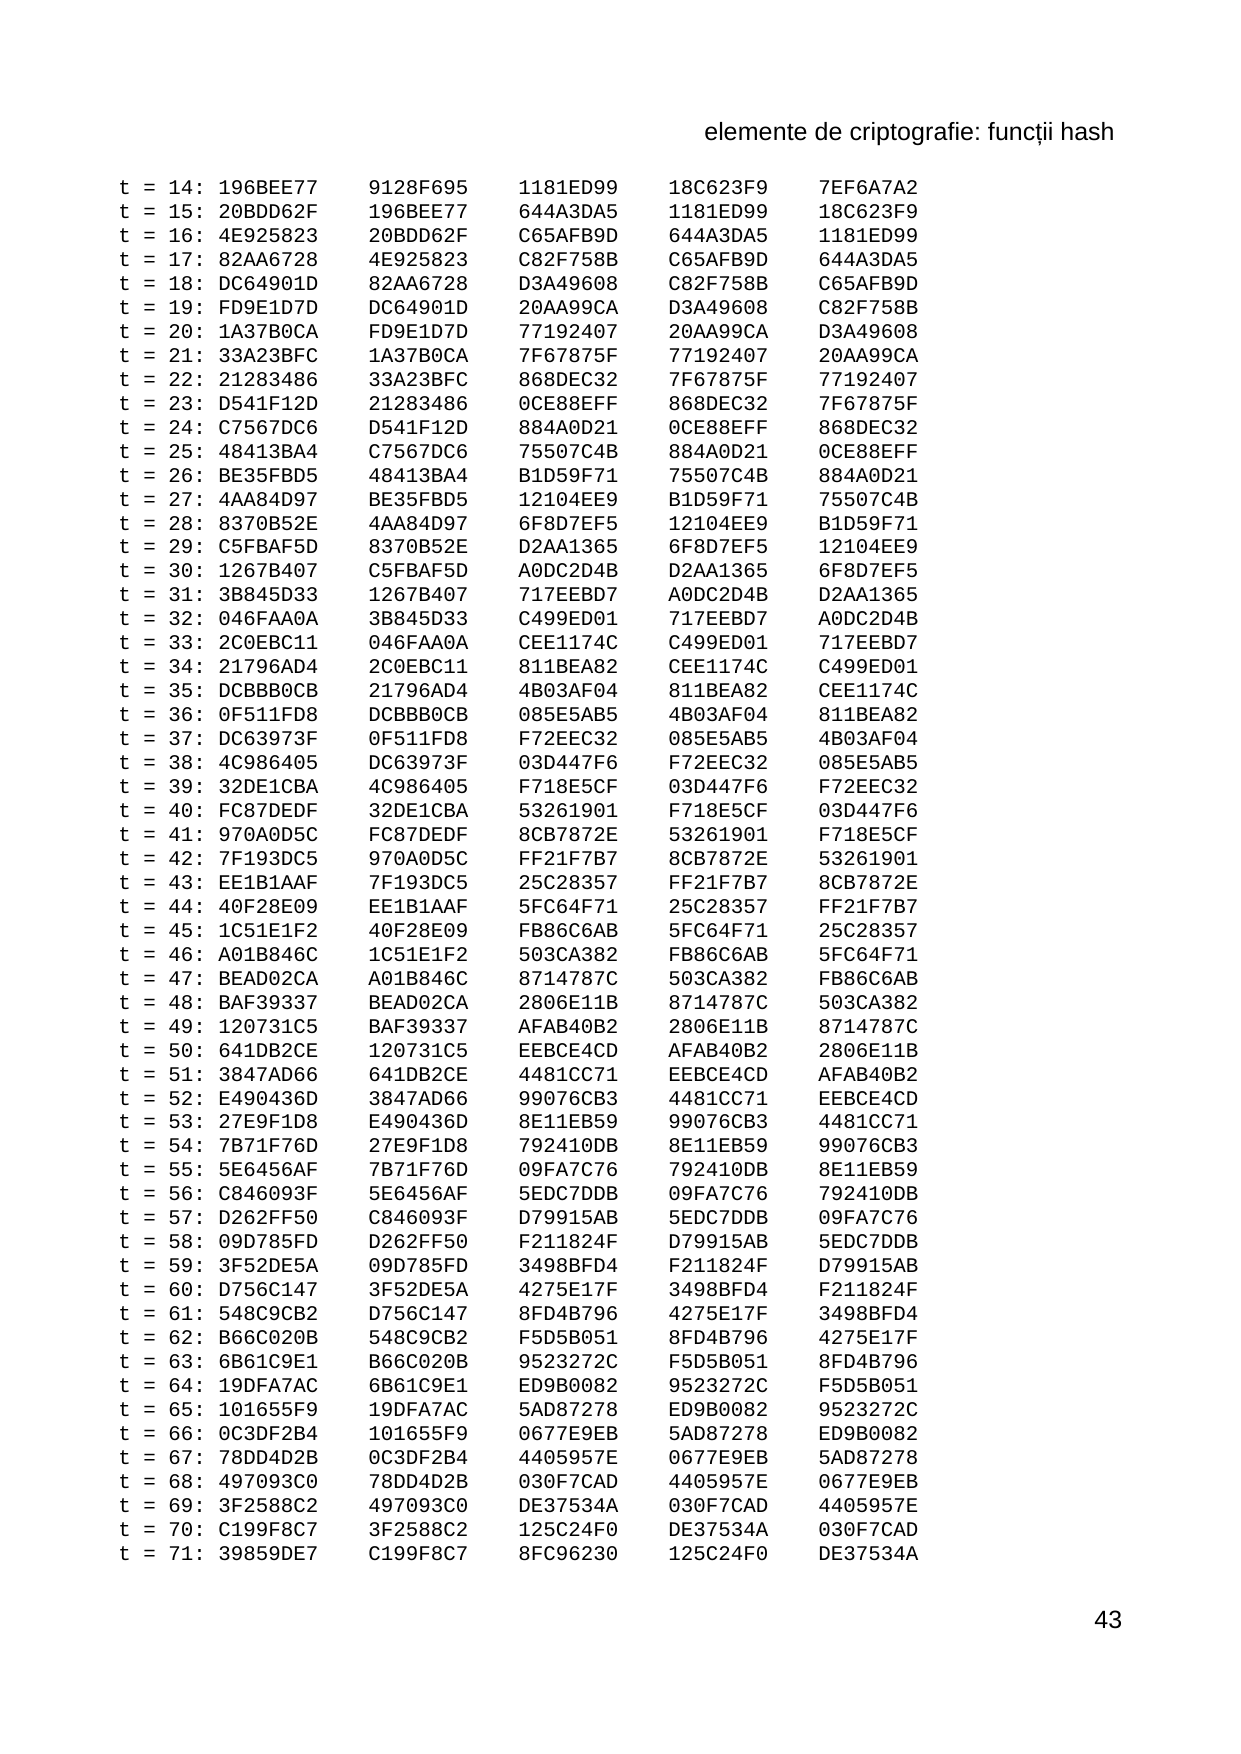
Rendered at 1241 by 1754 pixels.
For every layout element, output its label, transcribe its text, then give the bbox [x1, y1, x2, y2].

text t = 17: 82AA6728 4E925823 C82F758B C65AFB9D 644A3DA5 [118, 249, 1122, 273]
text t = 36: 0F511FD8 DCBBB0CB 085E5AB5 4B03AF04 811BEA82 [118, 704, 1122, 728]
text t = 22: 21283486 33A23BFC 868DEC32 7F67875F 77192407 [118, 369, 1122, 393]
text t = 21: 33A23BFC 1A37B0CA 7F67875F 77192407 20AA99CA [118, 345, 1122, 369]
text t = 42: 7F193DC5 970A0D5C FF21F7B7 8CB7872E 53261901 [118, 848, 1122, 872]
text t = 45: 1C51E1F2 40F28E09 FB86C6AB 5FC64F71 25C28357 [118, 920, 1122, 944]
text t = 24: C7567DC6 D541F12D 884A0D21 0CE88EFF 868DEC32 [118, 417, 1122, 441]
text t = 16: 4E925823 20BDD62F C65AFB9D 644A3DA5 1181ED99 [118, 225, 1122, 249]
text t = 31: 3B845D33 1267B407 717EEBD7 A0DC2D4B D2AA1365 [118, 584, 1122, 608]
text t = 28: 8370B52E 4AA84D97 6F8D7EF5 12104EE9 B1D59F71 [118, 512, 1122, 536]
text t = 65: 101655F9 19DFA7AC 5AD87278 ED9B0082 9523272C [118, 1399, 1122, 1423]
text t = 58: 09D785FD D262FF50 F211824F D79915AB 5EDC7DDB [118, 1231, 1122, 1255]
text t = 35: DCBBB0CB 21796AD4 4B03AF04 811BEA82 CEE1174C [118, 680, 1122, 704]
text t = 33: 2C0EBC11 046FAA0A CEE1174C C499ED01 717EEBD7 [118, 632, 1122, 656]
text t = 52: E490436D 3847AD66 99076CB3 4481CC71 EEBCE4CD [118, 1087, 1122, 1111]
text t = 34: 21796AD4 2C0EBC11 811BEA82 CEE1174C C499ED01 [118, 656, 1122, 680]
text t = 64: 19DFA7AC 6B61C9E1 ED9B0082 9523272C F5D5B051 [118, 1375, 1122, 1399]
text t = 61: 548C9CB2 D756C147 8FD4B796 4275E17F 3498BFD4 [118, 1303, 1122, 1327]
text t = 18: DC64901D 82AA6728 D3A49608 C82F758B C65AFB9D [118, 273, 1122, 297]
text t = 46: A01B846C 1C51E1F2 503CA382 FB86C6AB 5FC64F71 [118, 944, 1122, 968]
text t = 60: D756C147 3F52DE5A 4275E17F 3498BFD4 F211824F [118, 1279, 1122, 1303]
text t = 29: C5FBAF5D 8370B52E D2AA1365 6F8D7EF5 12104EE9 [118, 536, 1122, 560]
text t = 14: 196BEE77 9128F695 1181ED99 18C623F9 7EF6A7A2 [118, 177, 1122, 201]
text t = 69: 3F2588C2 497093C0 DE37534A 030F7CAD 4405957E [118, 1495, 1122, 1519]
text t = 57: D262FF50 C846093F D79915AB 5EDC7DDB 09FA7C76 [118, 1207, 1122, 1231]
text t = 53: 27E9F1D8 E490436D 8E11EB59 99076CB3 4481CC71 [118, 1111, 1122, 1135]
text t = 25: 48413BA4 C7567DC6 75507C4B 884A0D21 0CE88EFF [118, 441, 1122, 464]
text t = 37: DC63973F 0F511FD8 F72EEC32 085E5AB5 4B03AF04 [118, 728, 1122, 752]
text t = 48: BAF39337 BEAD02CA 2806E11B 8714787C 503CA382 [118, 992, 1122, 1016]
text t = 20: 1A37B0CA FD9E1D7D 77192407 20AA99CA D3A49608 [118, 321, 1122, 345]
text t = 49: 120731C5 BAF39337 AFAB40B2 2806E11B 8714787C [118, 1016, 1122, 1039]
text t = 30: 1267B407 C5FBAF5D A0DC2D4B D2AA1365 6F8D7EF5 [118, 560, 1122, 584]
text t = 50: 641DB2CE 120731C5 EEBCE4CD AFAB40B2 2806E11B [118, 1039, 1122, 1063]
text t = 19: FD9E1D7D DC64901D 20AA99CA D3A49608 C82F758B [118, 297, 1122, 321]
text t = 43: EE1B1AAF 7F193DC5 25C28357 FF21F7B7 8CB7872E [118, 872, 1122, 896]
text t = 41: 970A0D5C FC87DEDF 8CB7872E 53261901 F718E5CF [118, 824, 1122, 848]
text t = 47: BEAD02CA A01B846C 8714787C 503CA382 FB86C6AB [118, 968, 1122, 992]
text t = 67: 78DD4D2B 0C3DF2B4 4405957E 0677E9EB 5AD87278 [118, 1447, 1122, 1471]
text t = 26: BE35FBD5 48413BA4 B1D59F71 75507C4B 884A0D21 [118, 464, 1122, 488]
text t = 71: 39859DE7 C199F8C7 8FC96230 125C24F0 DE37534A [118, 1543, 1122, 1567]
text t = 32: 046FAA0A 3B845D33 C499ED01 717EEBD7 A0DC2D4B [118, 608, 1122, 632]
text t = 56: C846093F 5E6456AF 5EDC7DDB 09FA7C76 792410DB [118, 1183, 1122, 1207]
text t = 55: 5E6456AF 7B71F76D 09FA7C76 792410DB 8E11EB59 [118, 1159, 1122, 1183]
text t = 38: 4C986405 DC63973F 03D447F6 F72EEC32 085E5AB5 [118, 752, 1122, 776]
text t = 62: B66C020B 548C9CB2 F5D5B051 8FD4B796 4275E17F [118, 1327, 1122, 1351]
text t = 70: C199F8C7 3F2588C2 125C24F0 DE37534A 030F7CAD [118, 1519, 1122, 1543]
text t = 15: 20BDD62F 196BEE77 644A3DA5 1181ED99 18C623F9 [118, 201, 1122, 225]
text t = 66: 0C3DF2B4 101655F9 0677E9EB 5AD87278 ED9B0082 [118, 1423, 1122, 1447]
text t = 63: 6B61C9E1 B66C020B 9523272C F5D5B051 8FD4B796 [118, 1351, 1122, 1375]
text t = 54: 7B71F76D 27E9F1D8 792410DB 8E11EB59 99076CB3 [118, 1135, 1122, 1159]
text t = 44: 40F28E09 EE1B1AAF 5FC64F71 25C28357 FF21F7B7 [118, 896, 1122, 920]
text t = 51: 3847AD66 641DB2CE 4481CC71 EEBCE4CD AFAB40B2 [118, 1063, 1122, 1087]
text t = 59: 3F52DE5A 09D785FD 3498BFD4 F211824F D79915AB [118, 1255, 1122, 1279]
text t = 39: 32DE1CBA 4C986405 F718E5CF 03D447F6 F72EEC32 [118, 776, 1122, 800]
text t = 23: D541F12D 21283486 0CE88EFF 868DEC32 7F67875F [118, 393, 1122, 417]
text t = 40: FC87DEDF 32DE1CBA 53261901 F718E5CF 03D447F6 [118, 800, 1122, 824]
text t = 68: 497093C0 78DD4D2B 030F7CAD 4405957E 0677E9EB [118, 1471, 1122, 1495]
text t = 27: 4AA84D97 BE35FBD5 12104EE9 B1D59F71 75507C4B [118, 488, 1122, 512]
